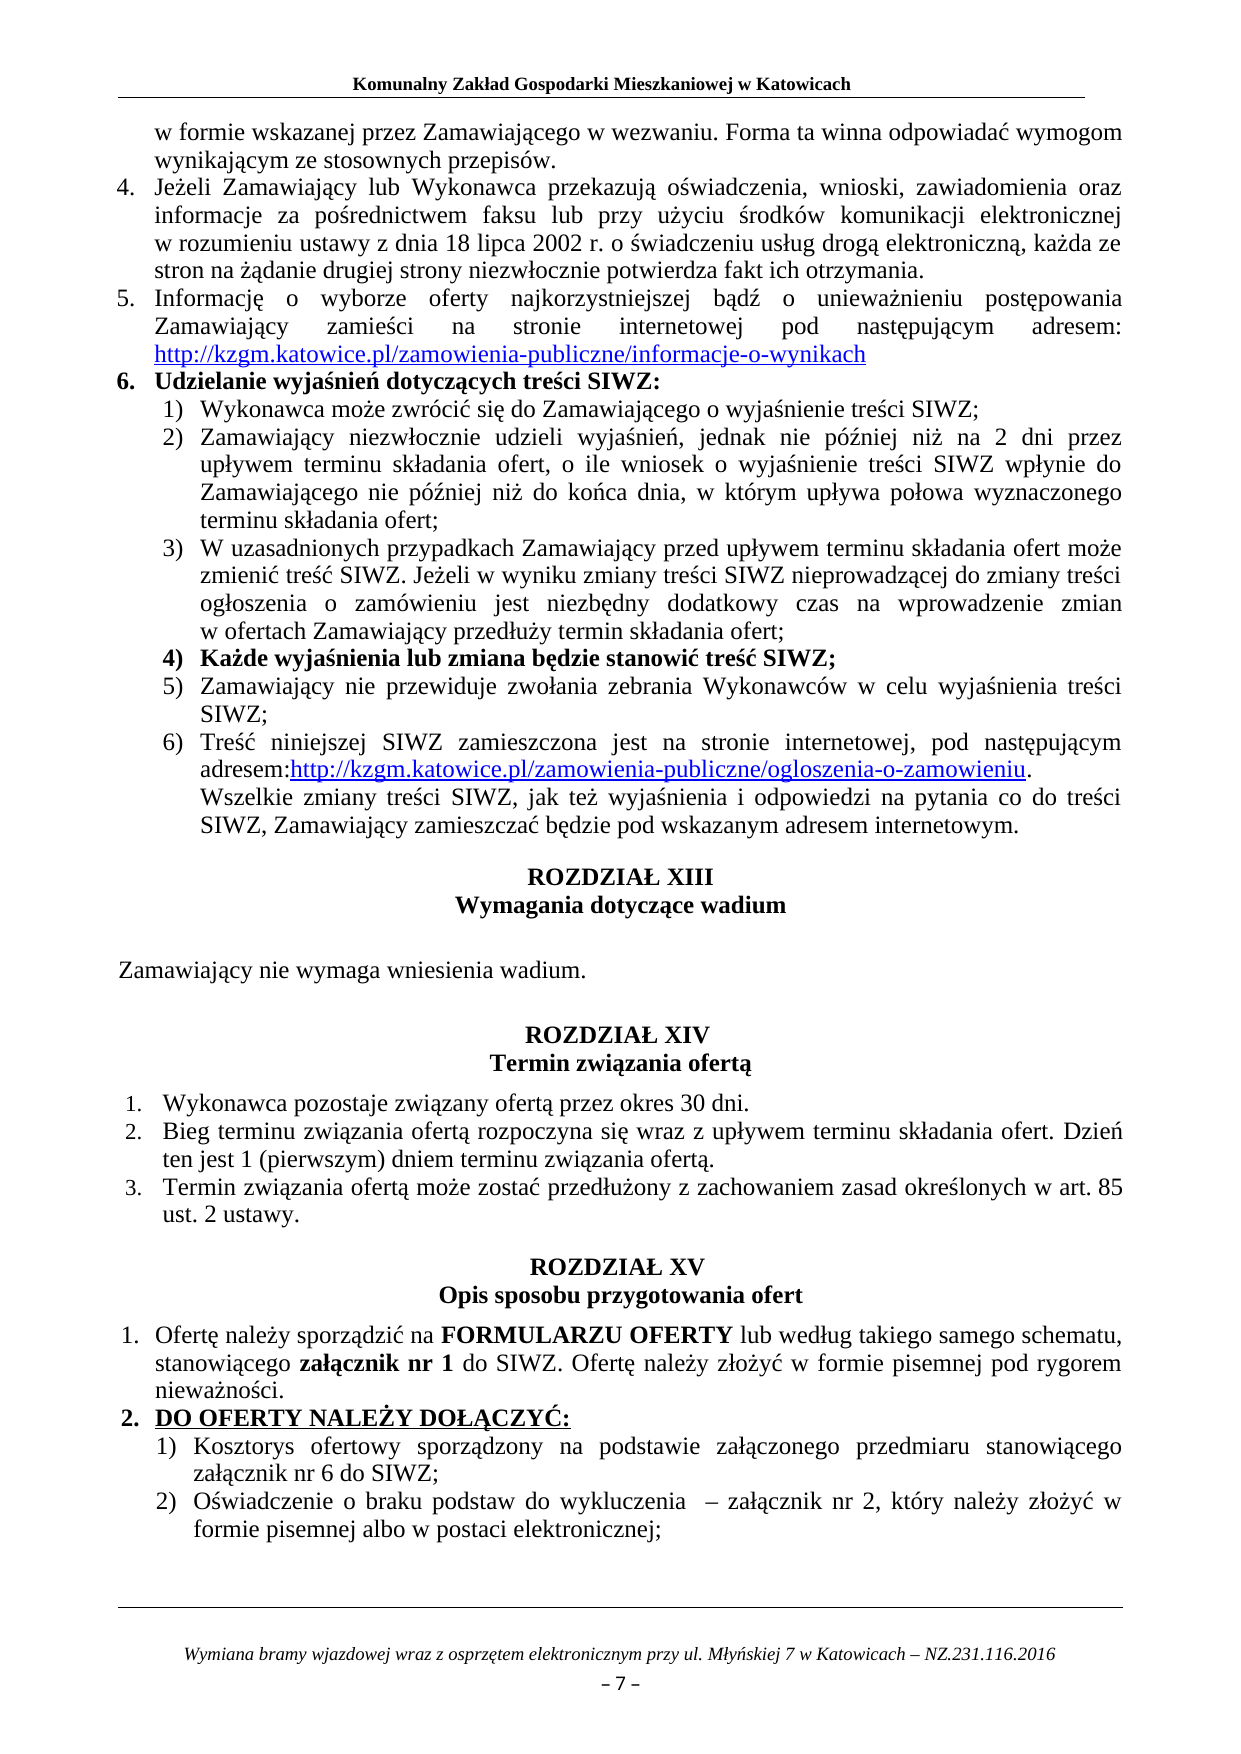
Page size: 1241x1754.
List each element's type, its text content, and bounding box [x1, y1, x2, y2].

list w formie wskazanej przez Zamawiającego w wezwaniu. Forma ta winna odpowiadać wymogom wynikającym ze stosownych przepisów. [116, 118, 1123, 173]
list Zamawiający nie przewiduje zwołania zebrania Wykonawców w celu wyjaśnienia treści SIWZ; [162, 672, 1123, 728]
list Informację o wyborze oferty najkorzystniejszej bądź o unieważnieniu postępowania Zamawiający zamieści na stronie internetowej pod następującym adresem: http://kzgm.katowice.pl/zamowienia-publiczne/informacje-o-wynikach [116, 284, 1123, 367]
text ROZDZIAŁ XV Opis sposobu przygotowania ofert [118, 1253, 1123, 1308]
list Bieg terminu związania ofertą rozpoczyna się wraz z upływem terminu składania ofert. Dzień ten jest 1 (pierwszym) dniem terminu związania ofertą. [125, 1117, 1123, 1173]
list Zamawiający niezwłocznie udzieli wyjaśnień, jednak nie później niż na 2 dni przez upływem terminu składania ofert, o ile wniosek o wyjaśnienie treści SIWZ wpłynie do Zamawiającego nie później niż do końca dnia, w którym upływa połowa wyznaczonego terminu składania ofert; [162, 423, 1123, 534]
list Udzielanie wyjaśnień dotyczących treści SIWZ: [116, 367, 1123, 395]
text Zamawiający nie wymaga wniesienia wadium. [118, 956, 1123, 984]
list Każde wyjaśnienia lub zmiana będzie stanowić treść SIWZ; [162, 644, 1123, 672]
list Termin związania ofertą może zostać przedłużony z zachowaniem zasad określonych w art. 85 ust. 2 ustawy. [125, 1173, 1123, 1228]
text ROZDZIAŁ XIV Termin związania ofertą [118, 1022, 1123, 1077]
list Ofertę należy sporządzić na FORMULARZU OFERTY lub według takiego samego schematu, stanowiącego załącznik nr 1 do SIWZ. Ofertę należy złożyć w formie pisemnej pod rygorem nieważności. [121, 1321, 1123, 1404]
list DO OFERTY NALEŻY DOŁĄCZYĆ: [121, 1404, 1123, 1432]
list W uzasadnionych przypadkach Zamawiający przed upływem terminu składania ofert może zmienić treść SIWZ. Jeżeli w wyniku zmiany treści SIWZ nieprowadzącej do zmiany treści ogłoszenia o zamówieniu jest niezbędny dodatkowy czas na wprowadzenie zmian w ofertach Zamawiający przedłuży termin składania ofert; [162, 534, 1123, 644]
list Wykonawca może zwrócić się do Zamawiającego o wyjaśnienie treści SIWZ; [162, 395, 1123, 423]
list Kosztorys ofertowy sporządzony na podstawie załączonego przedmiaru stanowiącego załącznik nr 6 do SIWZ; [156, 1432, 1123, 1487]
list Jeżeli Zamawiający lub Wykonawca przekazują oświadczenia, wnioski, zawiadomienia oraz informacje za pośrednictwem faksu lub przy użyciu środków komunikacji elektronicznej w rozumieniu ustawy z dnia 18 lipca 2002 r. o świadczeniu usług drogą elektroniczną, każda ze stron na żądanie drugiej strony niezwłocznie potwierdza fakt ich otrzymania. [116, 173, 1123, 284]
list Wykonawca pozostaje związany ofertą przez okres 30 dni. [125, 1089, 1123, 1117]
list Treść niniejszej SIWZ zamieszczona jest na stronie internetowej, pod następującym adresem:http://kzgm.katowice.pl/zamowienia-publiczne/ogloszenia-o-zamowieniu. Wszelkie zmiany treści SIWZ, jak też wyjaśnienia i odpowiedzi na pytania co do treści SIWZ, Zamawiający zamieszczać będzie pod wskazanym adresem internetowym. [162, 728, 1123, 838]
list Oświadczenie o braku podstaw do wykluczenia – załącznik nr 2, który należy złożyć w formie pisemnej albo w postaci elektronicznej; [156, 1487, 1123, 1543]
text ROZDZIAŁ XIII Wymagania dotyczące wadium [118, 863, 1123, 919]
